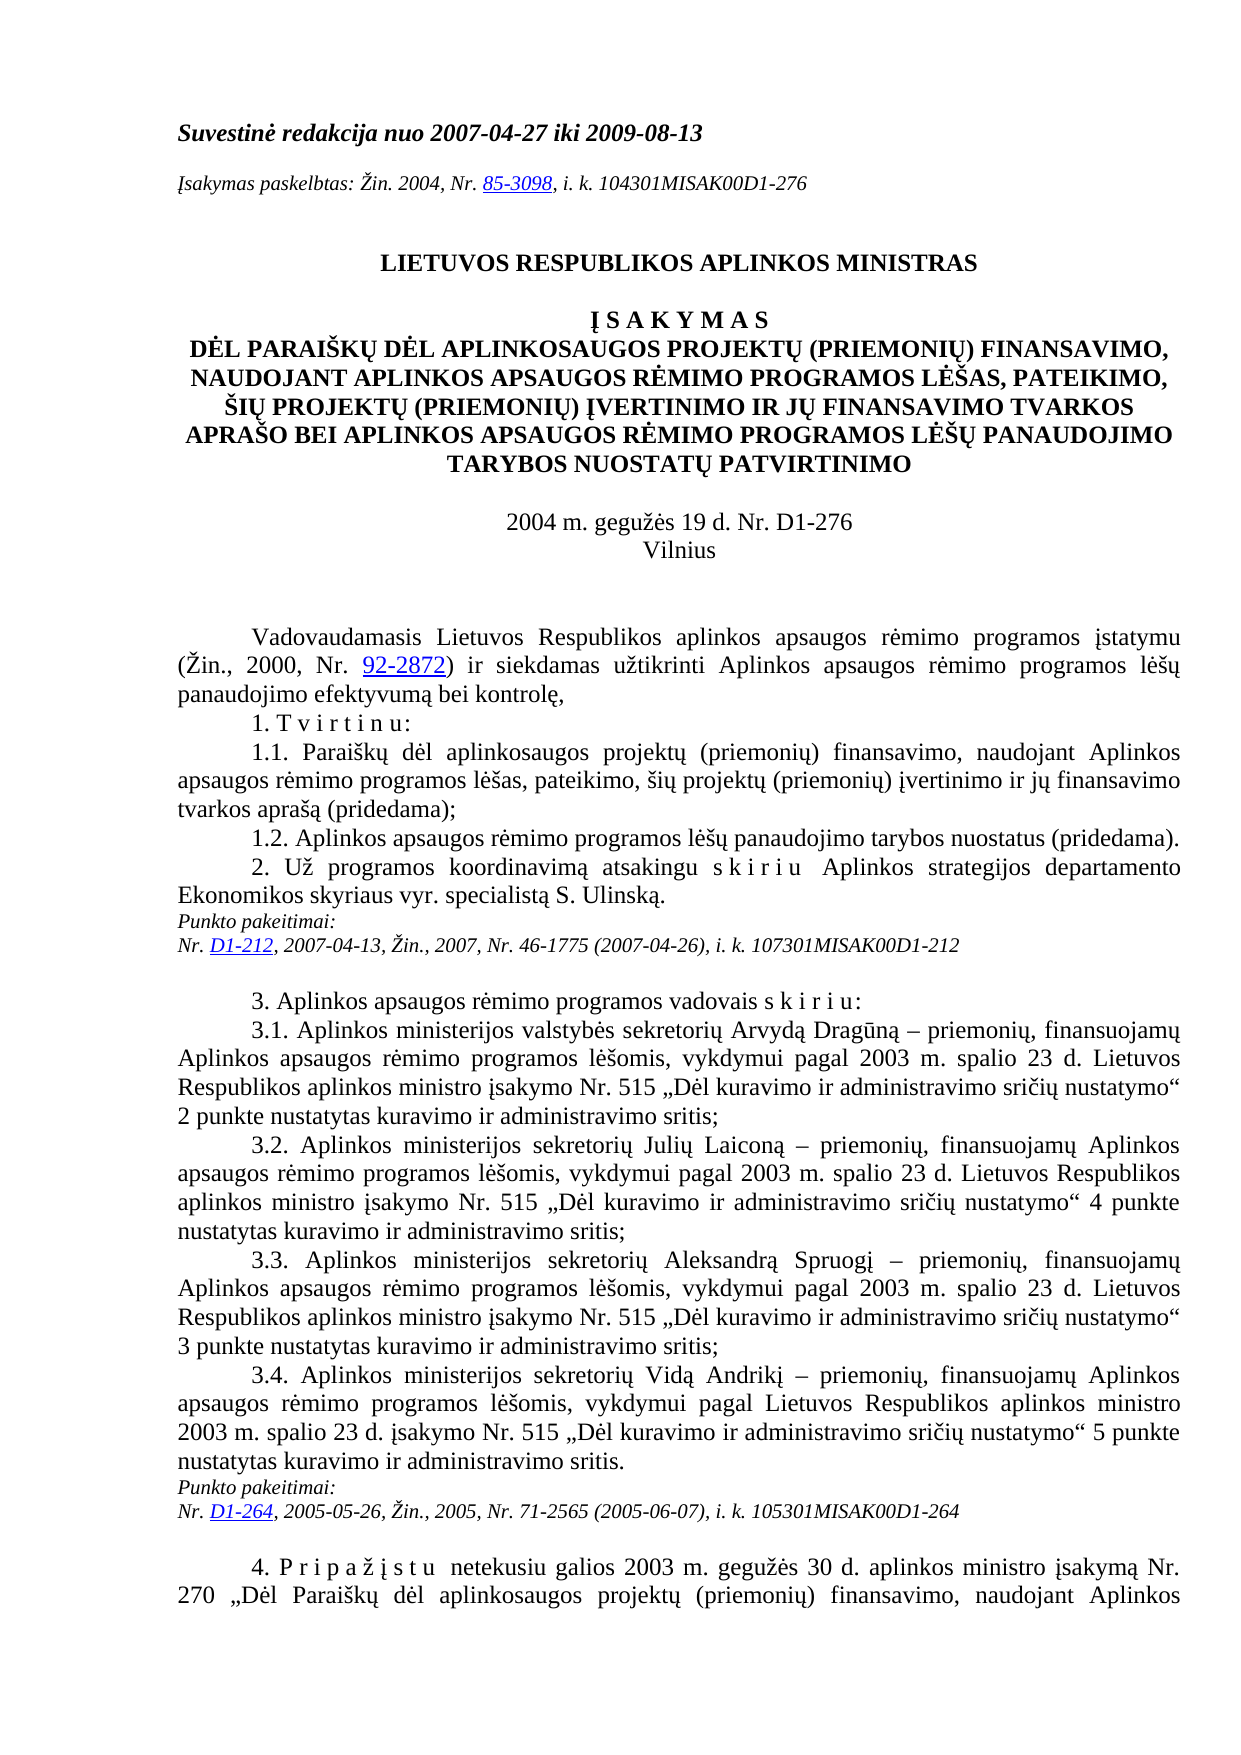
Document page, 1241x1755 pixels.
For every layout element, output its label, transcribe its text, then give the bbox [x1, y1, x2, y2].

text 3.2. Aplinkos ministerijos sekretorių Julių Laiconą – priemonių, finansuojamų Aplinkos apsaugos rėmimo programos lėšomis, vykdymui pagal 2003 m. spalio 23 d. Lietuvos Respublikos aplinkos ministro įsakymo Nr. 515 „Dėl kuravimo ir administravimo sričių nustatymo“ 4 punkte nustatytas kuravimo ir administravimo sritis; [177, 1130, 1181, 1245]
text 4. Pripažįstu netekusiu galios 2003 m. gegužės 30 d. aplinkos ministro įsakymą Nr. 270 „Dėl Paraiškų dėl aplinkosaugos projektų (priemonių) finansavimo, naudojant Aplinkos [177, 1552, 1181, 1609]
text LIETUVOS RESPUBLIKOS APLINKOS MINISTRAS [177, 248, 1181, 277]
text 3. Aplinkos apsaugos rėmimo programos vadovais skiriu: [177, 986, 1181, 1015]
text Nr. D1-264, 2005-05-26, Žin., 2005, Nr. 71-2565 (2005-06-07), i. k. 105301MISAK00D1-264 [177, 1499, 1181, 1523]
text Punkto pakeitimai: [177, 909, 1181, 933]
text 1. Tvirtinu: [177, 708, 1181, 737]
text 1.1. Paraiškų dėl aplinkosaugos projektų (priemonių) finansavimo, naudojant Aplinkos apsaugos rėmimo programos lėšas, pateikimo, šių projektų (priemonių) įvertinimo ir jų finansavimo tvarkos aprašą (pridedama); [177, 737, 1181, 823]
text 3.1. Aplinkos ministerijos valstybės sekretorių Arvydą Dragūną – priemonių, finansuojamų Aplinkos apsaugos rėmimo programos lėšomis, vykdymui pagal 2003 m. spalio 23 d. Lietuvos Respublikos aplinkos ministro įsakymo Nr. 515 „Dėl kuravimo ir administravimo sričių nustatymo“ 2 punkte nustatytas kuravimo ir administravimo sritis; [177, 1015, 1181, 1130]
text DĖL PARAIŠKŲ DĖL APLINKOSAUGOS PROJEKTŲ (PRIEMONIŲ) FINANSAVIMO, NAUDOJANT APLINKOS APSAUGOS RĖMIMO PROGRAMOS LĖŠAS, PATEIKIMO, ŠIŲ PROJEKTŲ (PRIEMONIŲ) ĮVERTINIMO IR JŲ FINANSAVIMO TVARKOS APRAŠO BEI APLINKOS APSAUGOS RĖMIMO PROGRAMOS LĖŠŲ PANAUDOJIMO TARYBOS NUOSTATŲ PATVIRTINIMO [177, 334, 1181, 478]
text Vadovaudamasis Lietuvos Respublikos aplinkos apsaugos rėmimo programos įstatymu (Žin., 2000, Nr. 92-2872) ir siekdamas užtikrinti Aplinkos apsaugos rėmimo programos lėšų panaudojimo efektyvumą bei kontrolę, [177, 622, 1181, 708]
text 2004 m. gegužės 19 d. Nr. D1-276 [177, 507, 1181, 535]
text 1.2. Aplinkos apsaugos rėmimo programos lėšų panaudojimo tarybos nuostatus (pridedama). [177, 823, 1181, 852]
text Suvestinė redakcija nuo 2007-04-27 iki 2009-08-13 [177, 118, 1181, 147]
text Vilnius [177, 535, 1181, 564]
text 3.4. Aplinkos ministerijos sekretorių Vidą Andrikį – priemonių, finansuojamų Aplinkos apsaugos rėmimo programos lėšomis, vykdymui pagal Lietuvos Respublikos aplinkos ministro 2003 m. spalio 23 d. įsakymo Nr. 515 „Dėl kuravimo ir administravimo sričių nustatymo“ 5 punkte nustatytas kuravimo ir administravimo sritis. [177, 1360, 1181, 1475]
text 3.3. Aplinkos ministerijos sekretorių Aleksandrą Spruogį – priemonių, finansuojamų Aplinkos apsaugos rėmimo programos lėšomis, vykdymui pagal 2003 m. spalio 23 d. Lietuvos Respublikos aplinkos ministro įsakymo Nr. 515 „Dėl kuravimo ir administravimo sričių nustatymo“ 3 punkte nustatytas kuravimo ir administravimo sritis; [177, 1245, 1181, 1360]
text Į S A K Y M A S [177, 305, 1181, 334]
text Įsakymas paskelbtas: Žin. 2004, Nr. 85-3098, i. k. 104301MISAK00D1-276 [177, 171, 1181, 195]
text Nr. D1-212, 2007-04-13, Žin., 2007, Nr. 46-1775 (2007-04-26), i. k. 107301MISAK00D1-212 [177, 933, 1181, 957]
text Punkto pakeitimai: [177, 1475, 1181, 1499]
text 2. Už programos koordinavimą atsakingu skiriu Aplinkos strategijos departamento Ekonomikos skyriaus vyr. specialistą S. Ulinską. [177, 852, 1181, 909]
